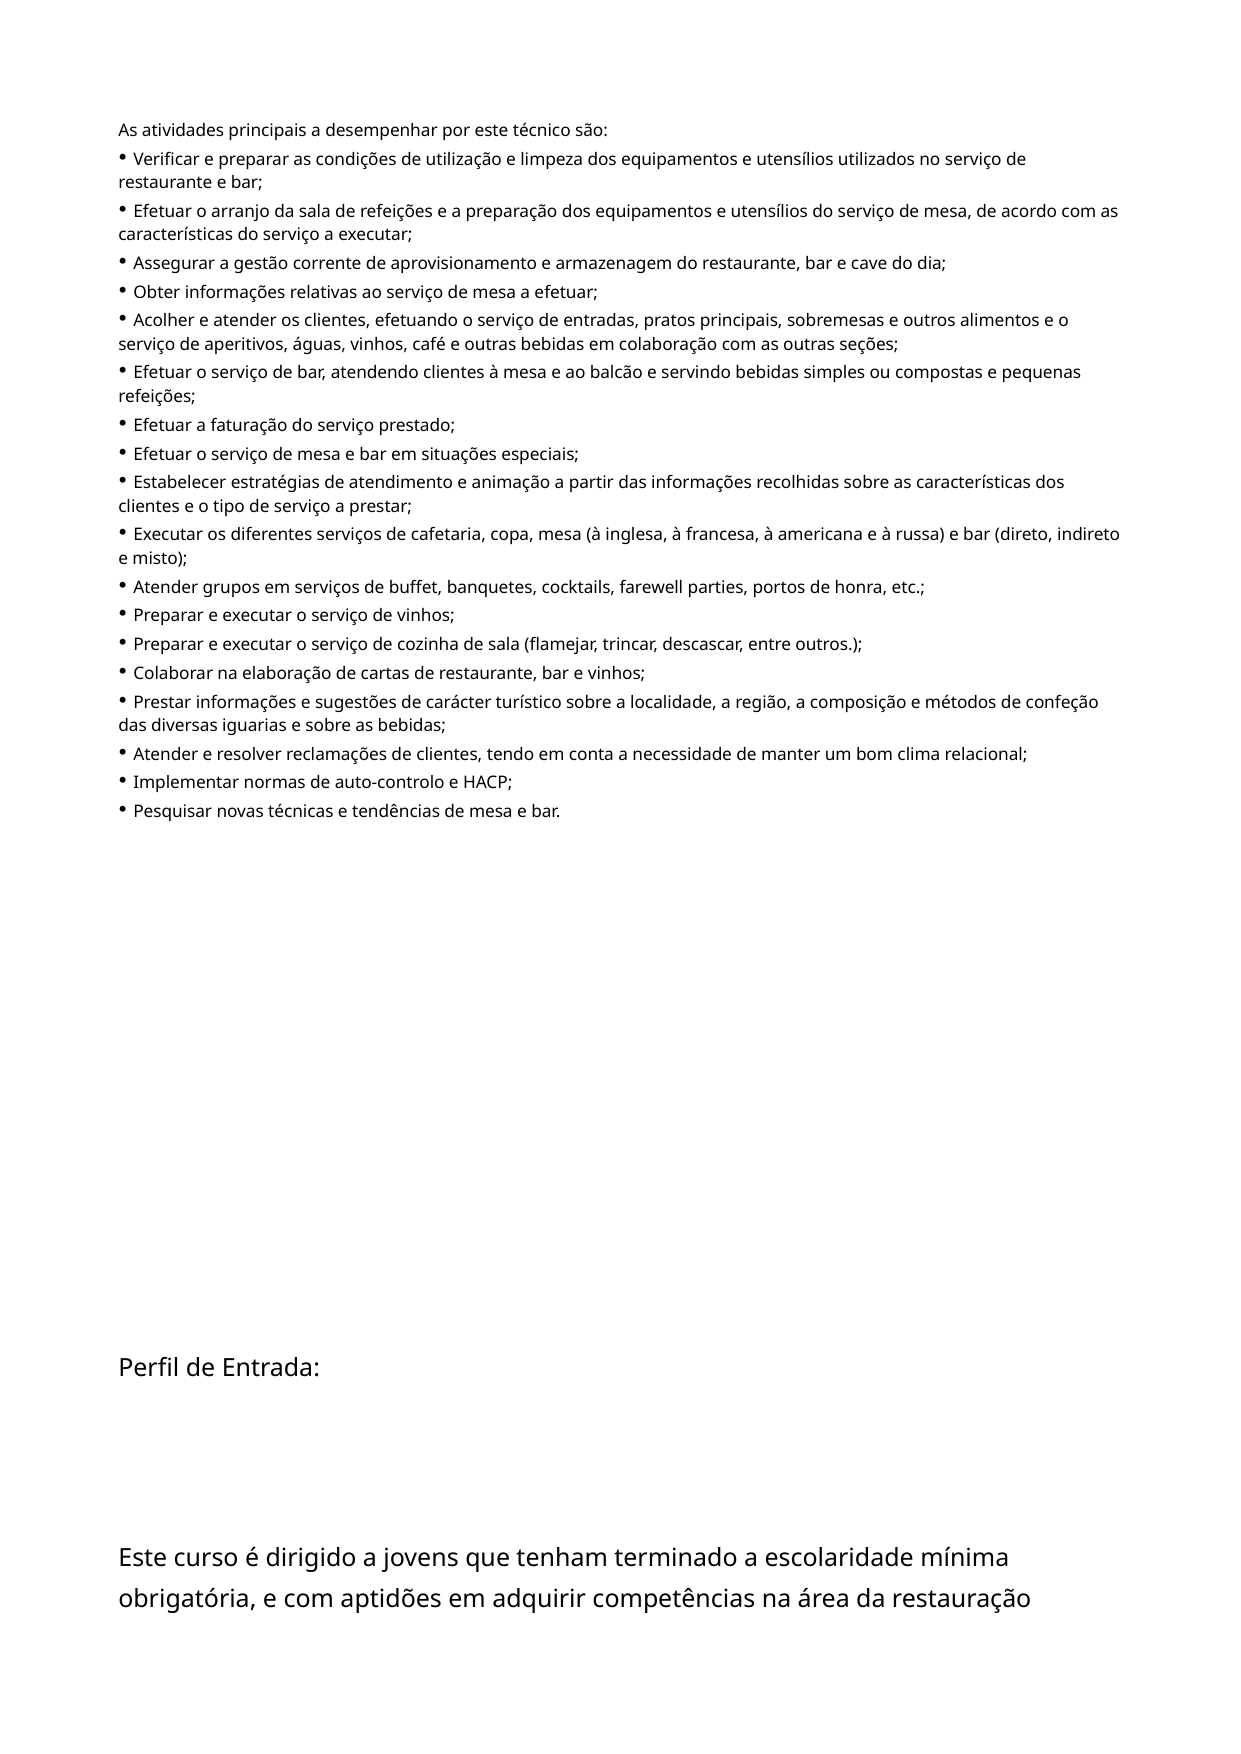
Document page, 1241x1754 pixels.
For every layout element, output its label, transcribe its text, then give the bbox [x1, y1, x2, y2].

text As atividades principais a desempenhar por este técnico são: • Verificar e preparar as condições de utilização e limpeza dos equipamentos e utensílios utilizados no serviço de restaurante e bar; • Efetuar o arranjo da sala de refeições e a preparação dos equipamentos e utensílios do serviço de mesa, de acordo com as características do serviço a executar; • Assegurar a gestão corrente de aprovisionamento e armazenagem do restaurante, bar e cave do dia; • Obter informações relativas ao serviço de mesa a efetuar; • Acolher e atender os clientes, efetuando o serviço de entradas, pratos principais, sobremesas e outros alimentos e o serviço de aperitivos, águas, vinhos, café e outras bebidas em colaboração com as outras seções; • Efetuar o serviço de bar, atendendo clientes à mesa e ao balcão e servindo bebidas simples ou compostas e pequenas refeições; • Efetuar a faturação do serviço prestado; • Efetuar o serviço de mesa e bar em situações especiais; • Estabelecer estratégias de atendimento e animação a partir das informações recolhidas sobre as características dos clientes e o tipo de serviço a prestar; • Executar os diferentes serviços de cafetaria, copa, mesa (à inglesa, à francesa, à americana e à russa) e bar (direto, indireto e misto); • Atender grupos em serviços de buffet, banquetes, cocktails, farewell parties, portos de honra, etc.; • Preparar e executar o serviço de vinhos; • Preparar e executar o serviço de cozinha de sala (flamejar, trincar, descascar, entre outros.); • Colaborar na elaboração de cartas de restaurante, bar e vinhos; • Prestar informações e sugestões de carácter turístico sobre a localidade, a região, a composição e métodos de confeção das diversas iguarias e sobre as bebidas; • Atender e resolver reclamações de clientes, tendo em conta a necessidade de manter um bom clima relacional; • Implementar normas de auto-controlo e HACP; • Pesquisar novas técnicas e tendências de mesa e bar. [118, 118, 1122, 823]
text Perfil de Entrada: [118, 1349, 1122, 1383]
text Este curso é dirigido a jovens que tenham terminado a escolaridade mínima obrigatória, e com aptidões em adquirir competências na área da restauração [118, 1540, 1122, 1614]
